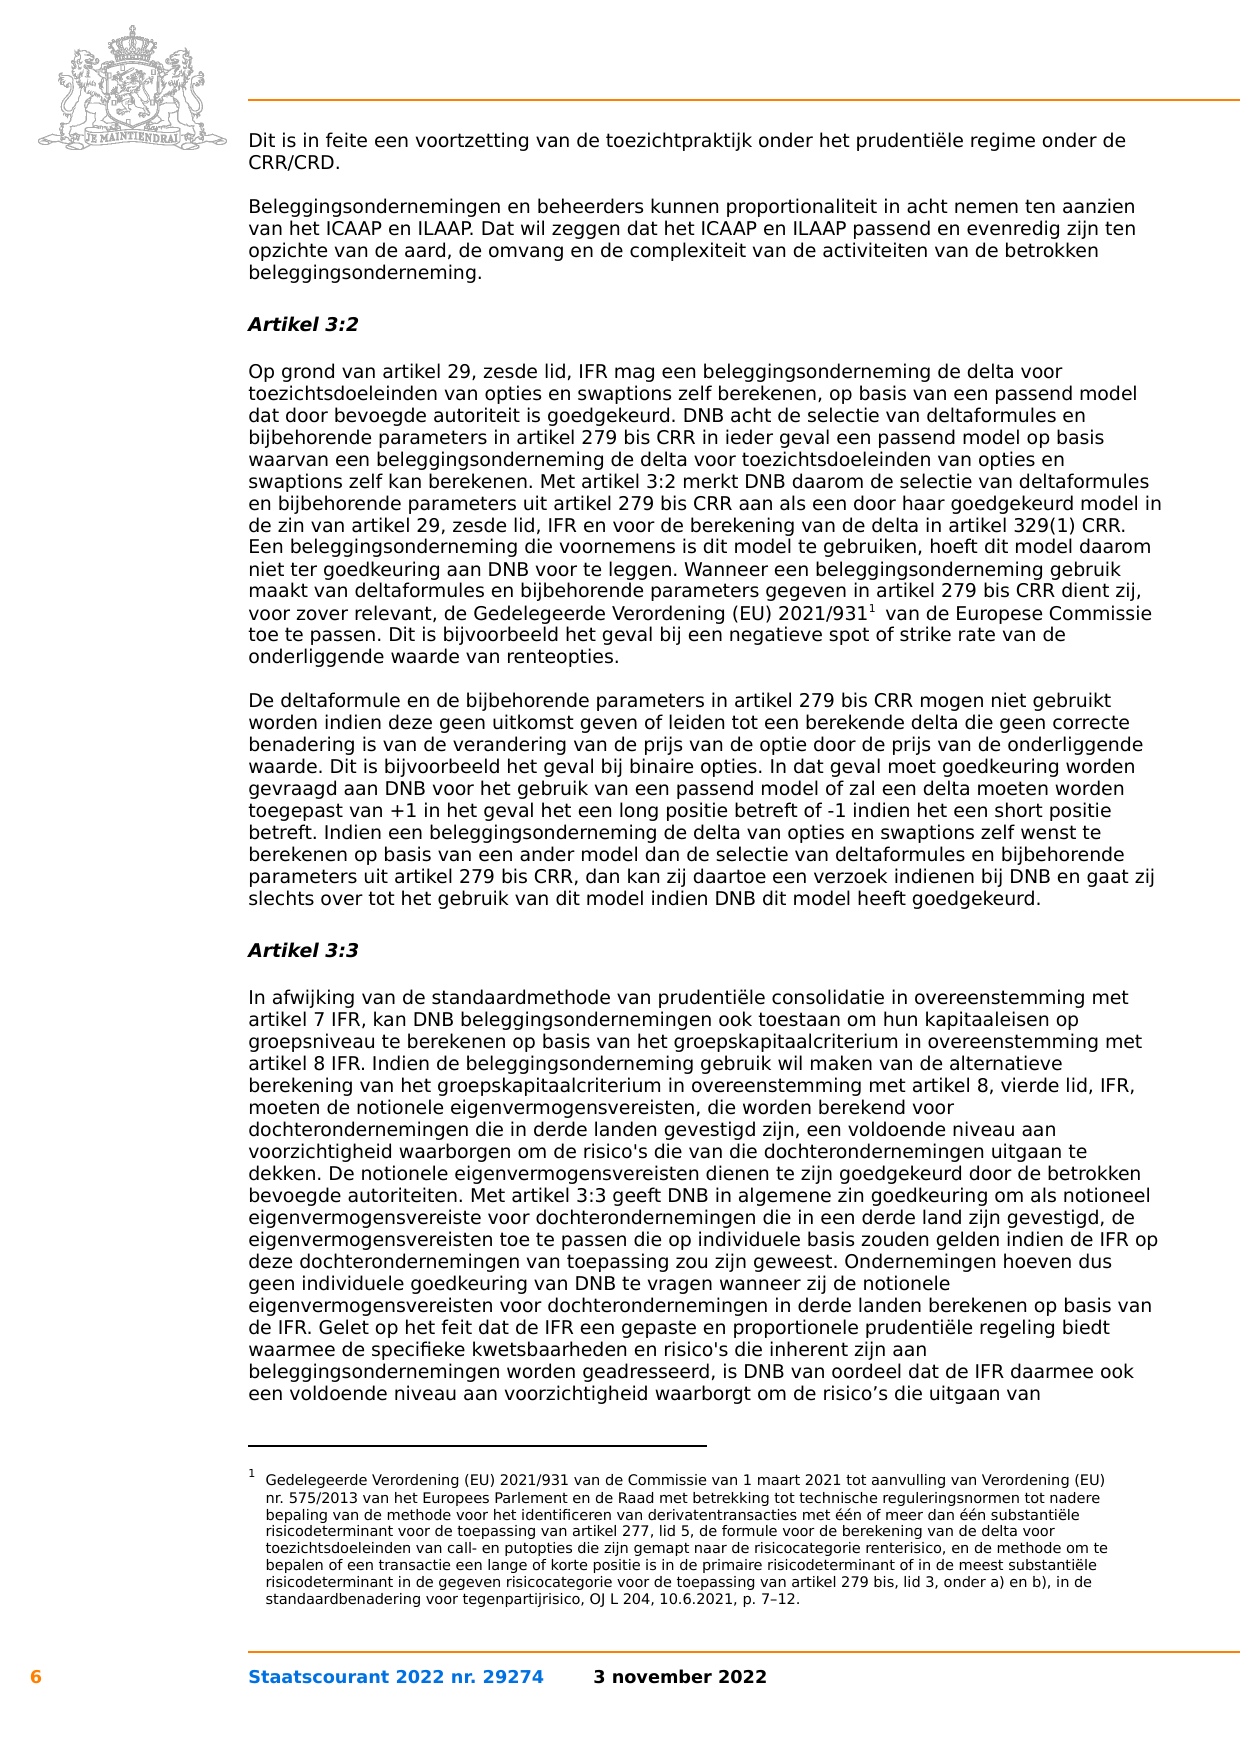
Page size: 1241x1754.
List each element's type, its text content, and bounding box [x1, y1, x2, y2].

text Dit is in feite een voortzetting van de toezichtpraktijk onder het prudentiële regime onder de CRR/CRD. [248, 130, 1163, 174]
text Gedelegeerde Verordening (EU) 2021/931 van de Commissie van 1 maart 2021 tot aanvulling van Verordening (EU) nr. 575/2013 van het Europees Parlement en de Raad met betrekking tot technische reguleringsnormen tot nadere bepaling van de methode voor het identificeren van derivatentransacties met één of meer dan één substantiële risicodeterminant voor de toepassing van artikel 277, lid 5, de formule voor de berekening van de delta voor toezichtsdoeleinden van call- en putopties die zijn gemapt naar de risicocategorie renterisico, en de methode om te bepalen of een transactie een lange of korte positie is in de primaire risicodeterminant of in de meest substantiële risicodeterminant in de gegeven risicocategorie voor de toepassing van artikel 279 bis, lid 3, onder a) en b), in de standaardbenadering voor tegenpartijrisico, OJ L 204, 10.6.2021, p. 7–12. [248, 1468, 1163, 1608]
text De deltaformule en de bijbehorende parameters in artikel 279 bis CRR mogen niet gebruikt worden indien deze geen uitkomst geven of leiden tot een berekende delta die geen correcte benadering is van de verandering van de prijs van de optie door de prijs van de onderliggende waarde. Dit is bijvoorbeeld het geval bij binaire opties. In dat geval moet goedkeuring worden gevraagd aan DNB voor het gebruik van een passend model of zal een delta moeten worden toegepast van +1 in het geval het een long positie betreft of -1 indien het een short positie betreft. Indien een beleggingsonderneming de delta van opties en swaptions zelf wenst te berekenen op basis van een ander model dan de selectie van deltaformules en bijbehorende parameters uit artikel 279 bis CRR, dan kan zij daartoe een verzoek indienen bij DNB en gaat zij slechts over tot het gebruik van dit model indien DNB dit model heeft goedgekeurd. [248, 690, 1163, 910]
text Beleggingsondernemingen en beheerders kunnen proportionaliteit in acht nemen ten aanzien van het ICAAP en ILAAP. Dat wil zeggen dat het ICAAP en ILAAP passend en evenredig zijn ten opzichte van de aard, de omvang en de complexiteit van de activiteiten van de betrokken beleggingsonderneming. [248, 196, 1163, 284]
text Op grond van artikel 29, zesde lid, IFR mag een beleggingsonderneming de delta voor toezichtsdoeleinden van opties en swaptions zelf berekenen, op basis van een passend model dat door bevoegde autoriteit is goedgekeurd. DNB acht de selectie van deltaformules en bijbehorende parameters in artikel 279 bis CRR in ieder geval een passend model op basis waarvan een beleggingsonderneming de delta voor toezichtsdoeleinden van opties en swaptions zelf kan berekenen. Met artikel 3:2 merkt DNB daarom de selectie van deltaformules en bijbehorende parameters uit artikel 279 bis CRR aan als een door haar goedgekeurd model in de zin van artikel 29, zesde lid, IFR en voor de berekening van de delta in artikel 329(1) CRR. Een beleggingsonderneming die voornemens is dit model te gebruiken, hoeft dit model daarom niet ter goedkeuring aan DNB voor te leggen. Wanneer een beleggingsonderneming gebruik maakt van deltaformules en bijbehorende parameters gegeven in artikel 279 bis CRR dient zij, voor zover relevant, de Gedelegeerde Verordening (EU) 2021/931 van de Europese Commissie toe te passen. Dit is bijvoorbeeld het geval bij een negatieve spot of strike rate van de onderliggende waarde van renteopties. [248, 361, 1163, 668]
picture [38, 25, 227, 150]
subtitle Artikel 3:2 [248, 314, 1163, 336]
subtitle Artikel 3:3 [248, 940, 1163, 962]
text In afwijking van de standaardmethode van prudentiële consolidatie in overeenstemming met artikel 7 IFR, kan DNB beleggingsondernemingen ook toestaan om hun kapitaaleisen op groepsniveau te berekenen op basis van het groepskapitaalcriterium in overeenstemming met artikel 8 IFR. Indien de beleggingsonderneming gebruik wil maken van de alternatieve berekening van het groepskapitaalcriterium in overeenstemming met artikel 8, vierde lid, IFR, moeten de notionele eigenvermogensvereisten, die worden berekend voor dochterondernemingen die in derde landen gevestigd zijn, een voldoende niveau aan voorzichtigheid waarborgen om de risico's die van die dochterondernemingen uitgaan te dekken. De notionele eigenvermogensvereisten dienen te zijn goedgekeurd door de betrokken bevoegde autoriteiten. Met artikel 3:3 geeft DNB in algemene zin goedkeuring om als notioneel eigenvermogensvereiste voor dochterondernemingen die in een derde land zijn gevestigd, de eigenvermogensvereisten toe te passen die op individuele basis zouden gelden indien de IFR op deze dochterondernemingen van toepassing zou zijn geweest. Ondernemingen hoeven dus geen individuele goedkeuring van DNB te vragen wanneer zij de notionele eigenvermogensvereisten voor dochterondernemingen in derde landen berekenen op basis van de IFR. Gelet op het feit dat de IFR een gepaste en proportionele prudentiële regeling biedt waarmee de specifieke kwetsbaarheden en risico's die inherent zijn aan beleggingsondernemingen worden geadresseerd, is DNB van oordeel dat de IFR daarmee ook een voldoende niveau aan voorzichtigheid waarborgt om de risico’s die uitgaan van [248, 987, 1163, 1404]
